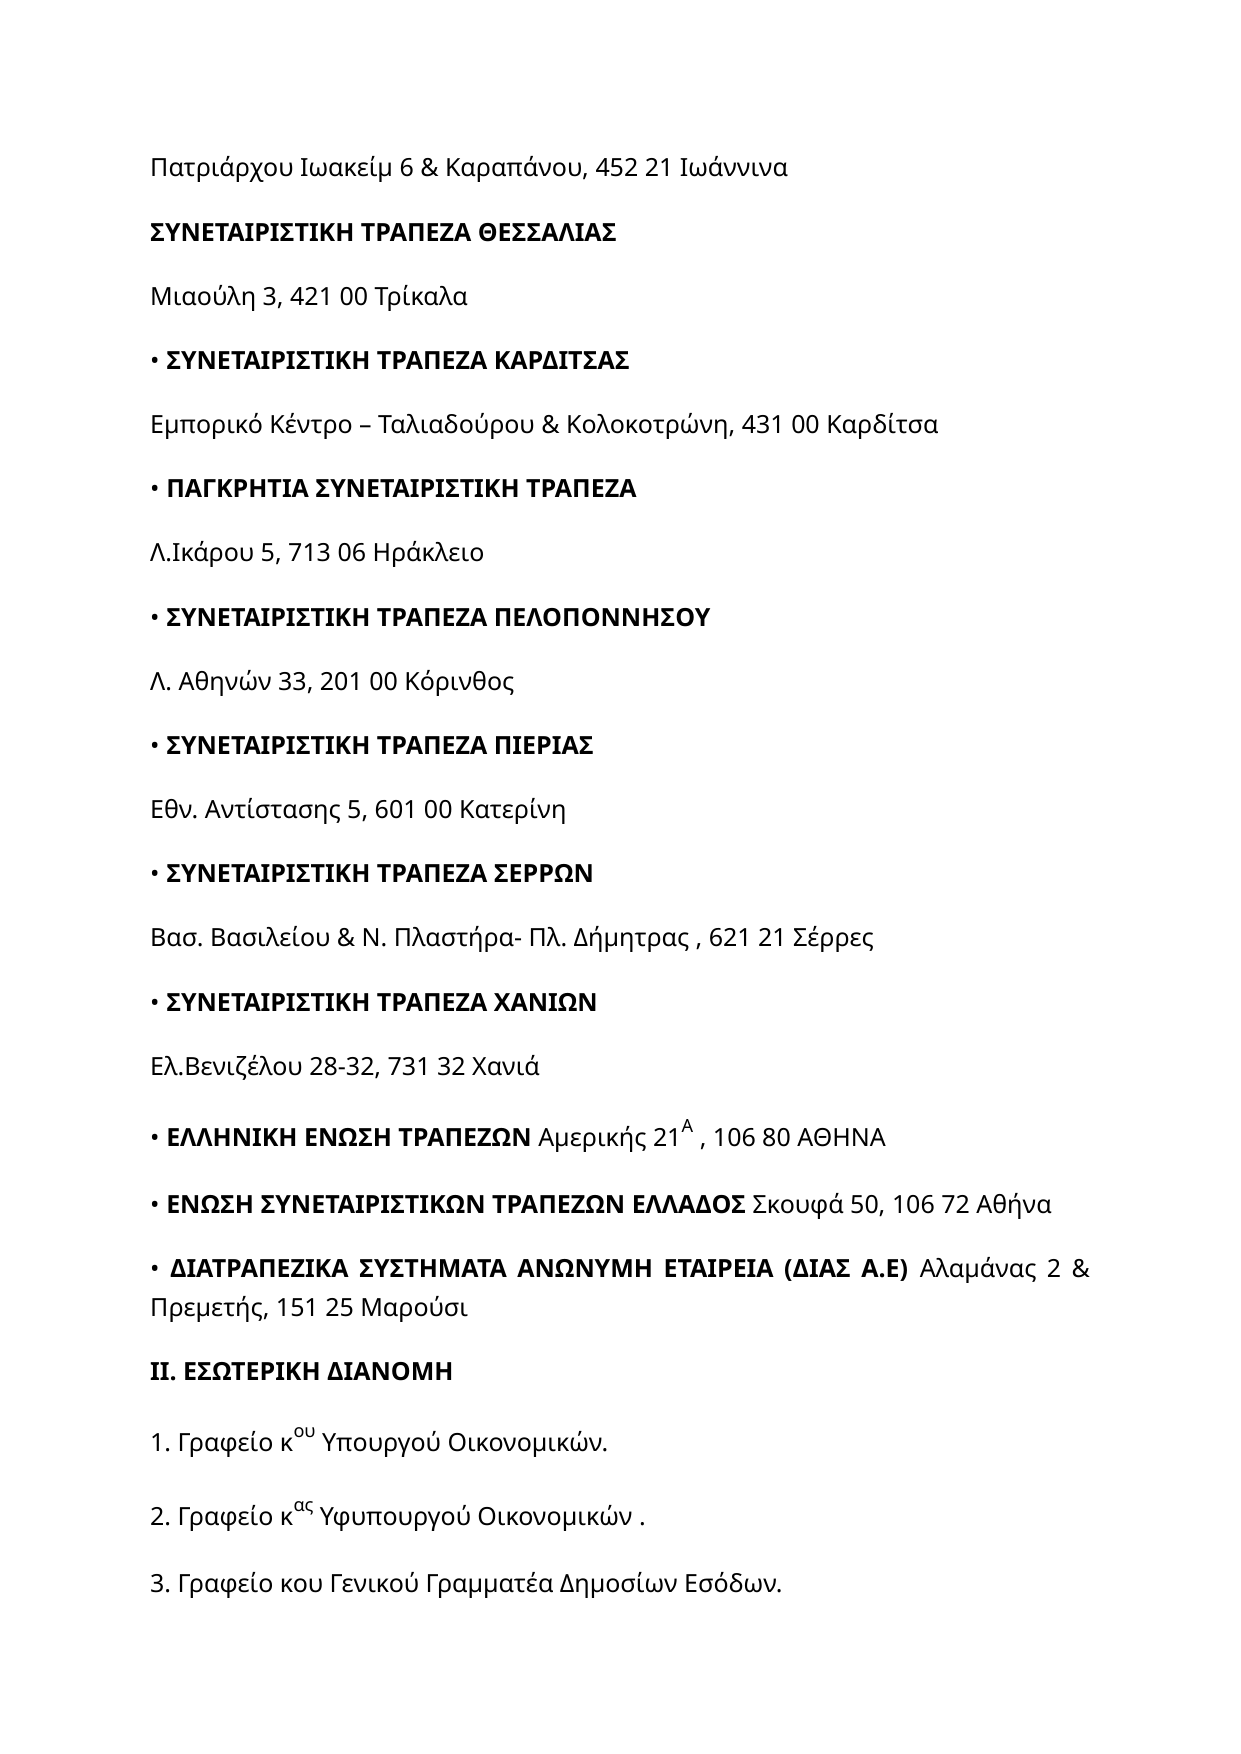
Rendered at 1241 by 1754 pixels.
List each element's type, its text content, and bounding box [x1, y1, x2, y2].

text • ΣΥΝΕΤΑΙΡΙΣΤΙΚΗ ΤΡΑΠΕΖΑ ΠΕΛΟΠΟΝΝΗΣΟΥ [150, 599, 1090, 633]
text Πατριάρχου Ιωακείμ 6 & Καραπάνου, 452 21 Ιωάννινα [150, 150, 1090, 184]
text Λ.Ικάρου 5, 713 06 Ηράκλειο [150, 535, 1090, 569]
text Εμπορικό Κέντρο – Ταλιαδούρου & Κολοκοτρώνη, 431 00 Καρδίτσα [150, 407, 1090, 441]
text 3. Γραφείο κου Γενικού Γραμματέα Δημοσίων Εσόδων. [150, 1566, 1090, 1600]
text • ΣΥΝΕΤΑΙΡΙΣΤΙΚΗ ΤΡΑΠΕΖΑ ΧΑΝΙΩΝ [150, 984, 1090, 1018]
text Λ. Αθηνών 33, 201 00 Κόρινθος [150, 663, 1090, 697]
text • ΣΥΝΕΤΑΙΡΙΣΤΙΚΗ ΤΡΑΠΕΖΑ ΚΑΡΔΙΤΣΑΣ [150, 342, 1090, 377]
text • ΠΑΓΚΡΗΤΙΑ ΣΥΝΕΤΑΙΡΙΣΤΙΚΗ ΤΡΑΠΕΖΑ [150, 471, 1090, 505]
text Εθν. Αντίστασης 5, 601 00 Κατερίνη [150, 792, 1090, 826]
text ΣΥΝΕΤΑΙΡΙΣΤΙΚΗ ΤΡΑΠΕΖΑ ΘΕΣΣΑΛΙΑΣ [150, 214, 1090, 248]
text Ελ.Βενιζέλου 28-32, 731 32 Χανιά [150, 1048, 1090, 1082]
text • ΔΙΑΤΡΑΠΕΖΙΚΑ ΣΥΣΤΗΜΑΤΑ ΑΝΩΝΥΜΗ ΕΤΑΙΡΕΙΑ (ΔΙΑΣ Α.Ε) Αλαμάνας 2 & Πρεμετής, 151 25 Μαρούσι [150, 1251, 1090, 1324]
text ΙΙ. ΕΣΩΤΕΡΙΚΗ ΔΙΑΝΟΜΗ [150, 1354, 1090, 1388]
text • ΕΝΩΣΗ ΣΥΝΕΤΑΙΡΙΣΤΙΚΩΝ ΤΡΑΠΕΖΩΝ ΕΛΛΑΔΟΣ Σκουφά 50, 106 72 Αθήνα [150, 1186, 1090, 1221]
text Βασ. Βασιλείου & Ν. Πλαστήρα- Πλ. Δήμητρας , 621 21 Σέρρες [150, 920, 1090, 954]
text 1. Γραφείο κου Υπουργού Οικονομικών. [150, 1418, 1090, 1461]
text • ΕΛΛΗΝΙΚΗ ΕΝΩΣΗ ΤΡΑΠΕΖΩΝ Αμερικής 21Α , 106 80 ΑΘΗΝΑ [150, 1112, 1090, 1155]
text • ΣΥΝΕΤΑΙΡΙΣΤΙΚΗ ΤΡΑΠΕΖΑ ΣΕΡΡΩΝ [150, 856, 1090, 890]
text Μιαούλη 3, 421 00 Τρίκαλα [150, 278, 1090, 312]
text • ΣΥΝΕΤΑΙΡΙΣΤΙΚΗ ΤΡΑΠΕΖΑ ΠΙΕΡΙΑΣ [150, 727, 1090, 762]
text 2. Γραφείο κας Υφυπουργού Οικονομικών . [150, 1492, 1090, 1535]
